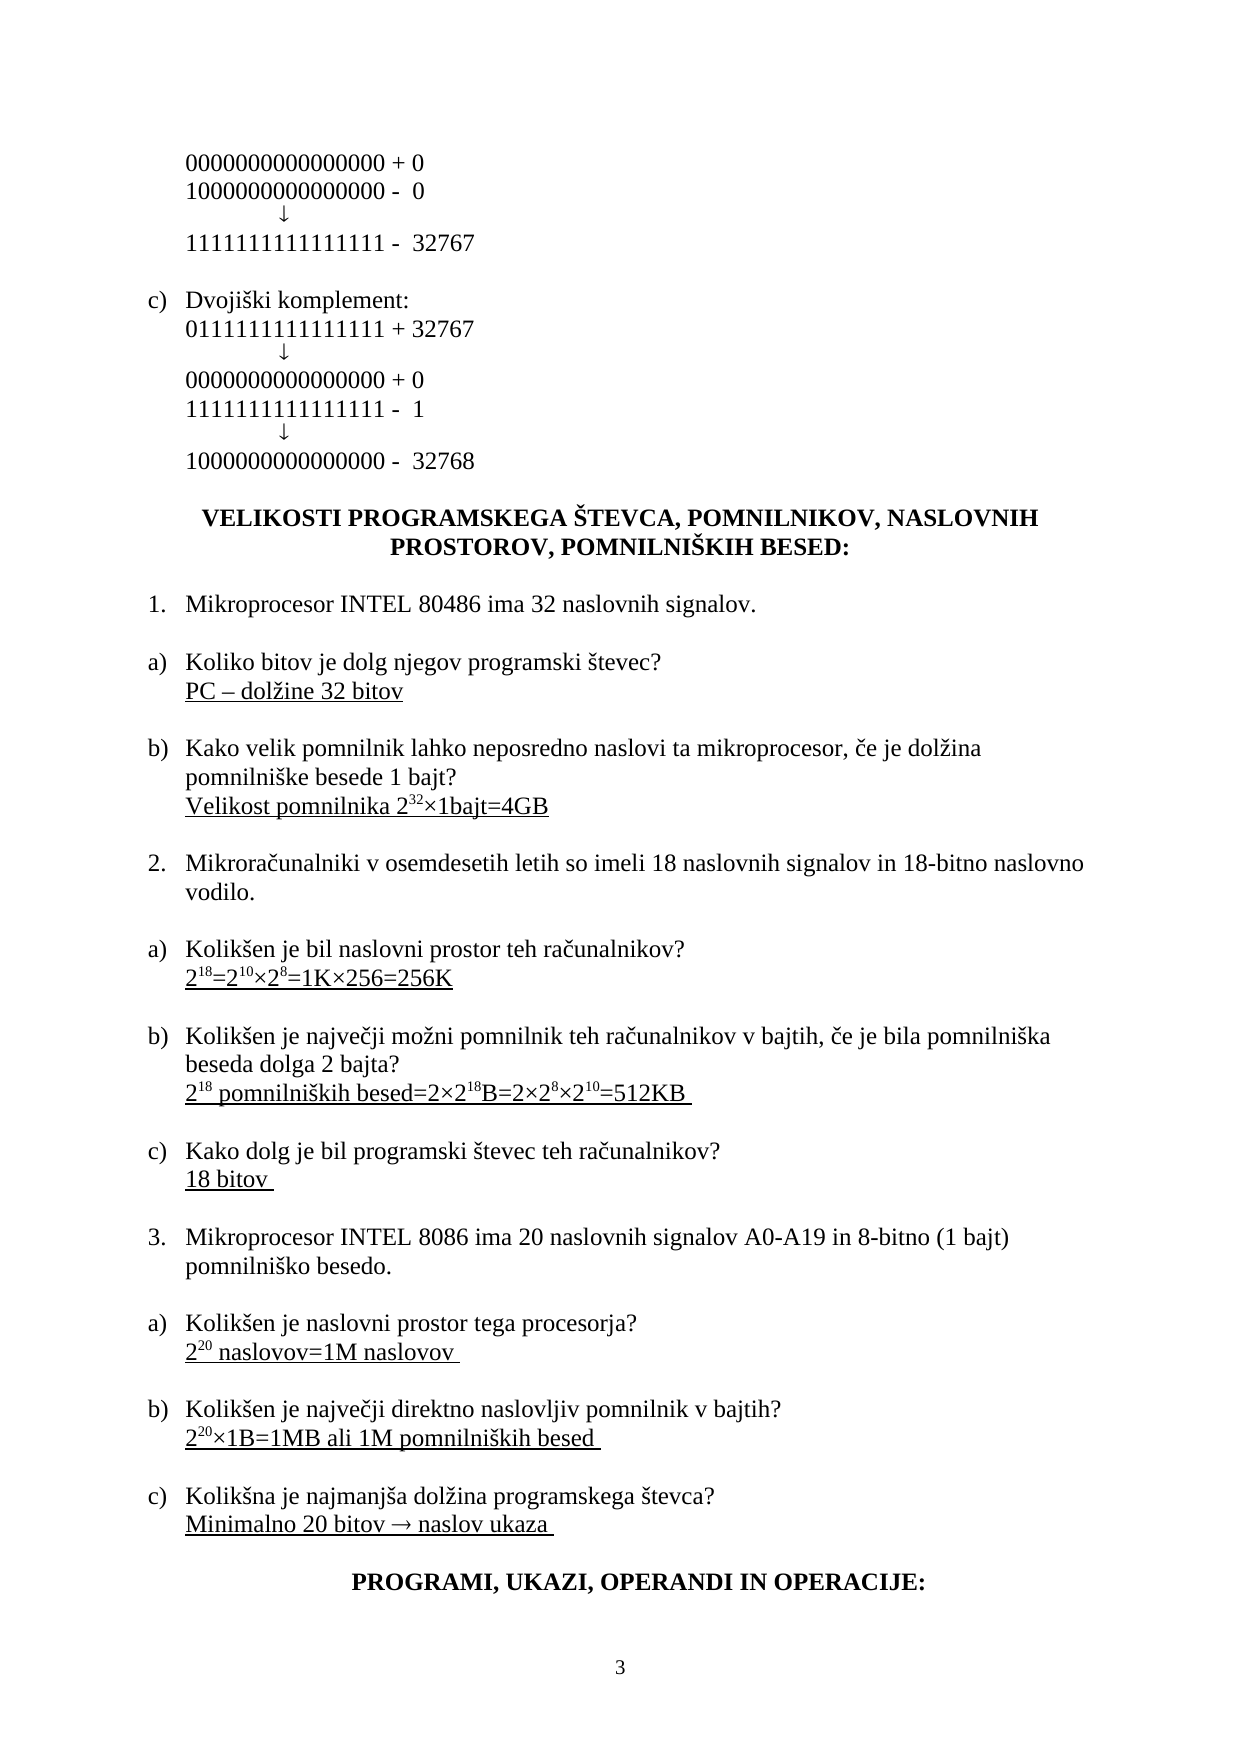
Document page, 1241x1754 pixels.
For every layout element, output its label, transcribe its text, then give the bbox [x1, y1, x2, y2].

list Kolikšen je največji direktno naslovljiv pomnilnik v bajtih? [148, 1394, 1093, 1423]
text 220×1B=1MB ali 1M pomnilniških besed [185, 1423, 1093, 1452]
text 220 naslovov=1M naslovov [185, 1337, 1093, 1366]
text 0000000000000000 + 0 [185, 148, 1093, 176]
list Kolikšen je bil naslovni prostor teh računalnikov? [148, 934, 1093, 963]
list Kolikšen je največji možni pomnilnik teh računalnikov v bajtih, če je bila pomnilniška beseda dolga 2 bajta? [148, 1021, 1093, 1078]
text  [185, 423, 1093, 446]
text 218 pomnilniških besed=2×218B=2×28×210=512KB [185, 1078, 1093, 1107]
text  [185, 205, 1093, 228]
list Kolikšna je najmanjša dolžina programskega števca? [148, 1481, 1093, 1509]
list Koliko bitov je dolg njegov programski števec? [148, 647, 1093, 676]
list Kolikšen je naslovni prostor tega procesorja? [148, 1308, 1093, 1337]
text 1000000000000000 - 32768 [185, 446, 1093, 474]
text 218=210×28=1K×256=256K [185, 963, 1093, 992]
text  [185, 343, 1093, 366]
list Dvojiški komplement: [148, 285, 1093, 314]
list Mikroračunalniki v osemdesetih letih so imeli 18 naslovnih signalov in 18-bitno naslovno vodilo. [148, 848, 1093, 906]
text 1000000000000000 - 0 [185, 176, 1093, 205]
text Minimalno 20 bitov  naslov ukaza [185, 1509, 1093, 1538]
text 1111111111111111 - 32767 [185, 228, 1093, 257]
list Mikroprocesor INTEL 80486 ima 32 naslovnih signalov. [148, 589, 1093, 618]
text VELIKOSTI PROGRAMSKEGA ŠTEVCA, POMNILNIKOV, NASLOVNIH PROSTOROV, POMNILNIŠKIH BESED: [148, 503, 1093, 561]
text 18 bitov [185, 1164, 1093, 1193]
text PC – dolžine 32 bitov [185, 676, 1093, 704]
text 0111111111111111 + 32767 [185, 314, 1093, 343]
list Mikroprocesor INTEL 8086 ima 20 naslovnih signalov A0-A19 in 8-bitno (1 bajt) pomnilniško besedo. [148, 1222, 1093, 1279]
text 1111111111111111 - 1 [185, 394, 1093, 423]
list Kako velik pomnilnik lahko neposredno naslovi ta mikroprocesor, če je dolžina pomnilniške besede 1 bajt? [148, 733, 1093, 791]
text PROGRAMI, UKAZI, OPERANDI IN OPERACIJE: [185, 1567, 1093, 1596]
text Velikost pomnilnika 232×1bajt=4GB [185, 791, 1093, 819]
list Kako dolg je bil programski števec teh računalnikov? [148, 1136, 1093, 1164]
text 0000000000000000 + 0 [185, 366, 1093, 394]
